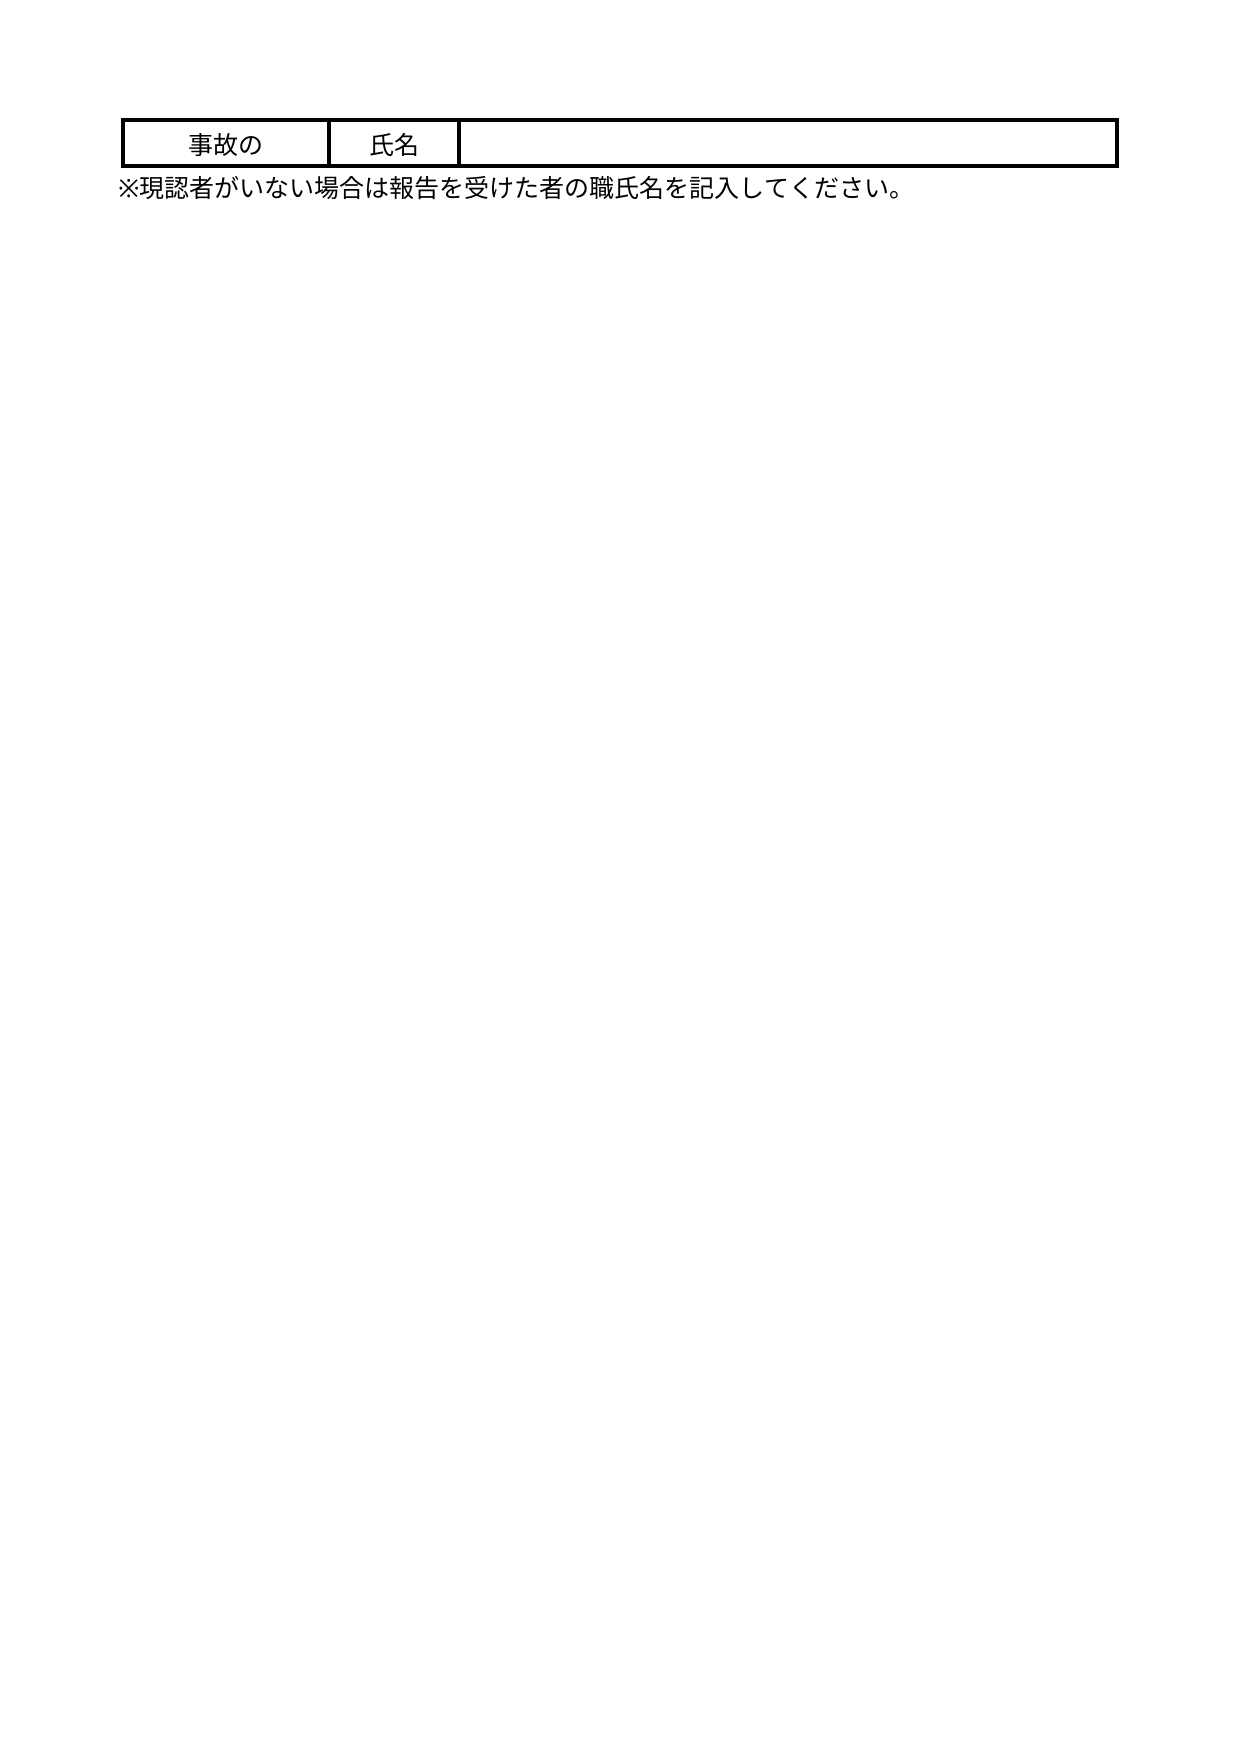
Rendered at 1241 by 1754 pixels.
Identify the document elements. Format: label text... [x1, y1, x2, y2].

table_cell [461, 122, 1115, 164]
table_cell 事故の 現認者職氏名 [125, 122, 327, 164]
text ※現認者がいない場合は報告を受けた者の職氏名を記入してください。 [118, 168, 1122, 204]
table_cell 氏名 [331, 122, 457, 164]
